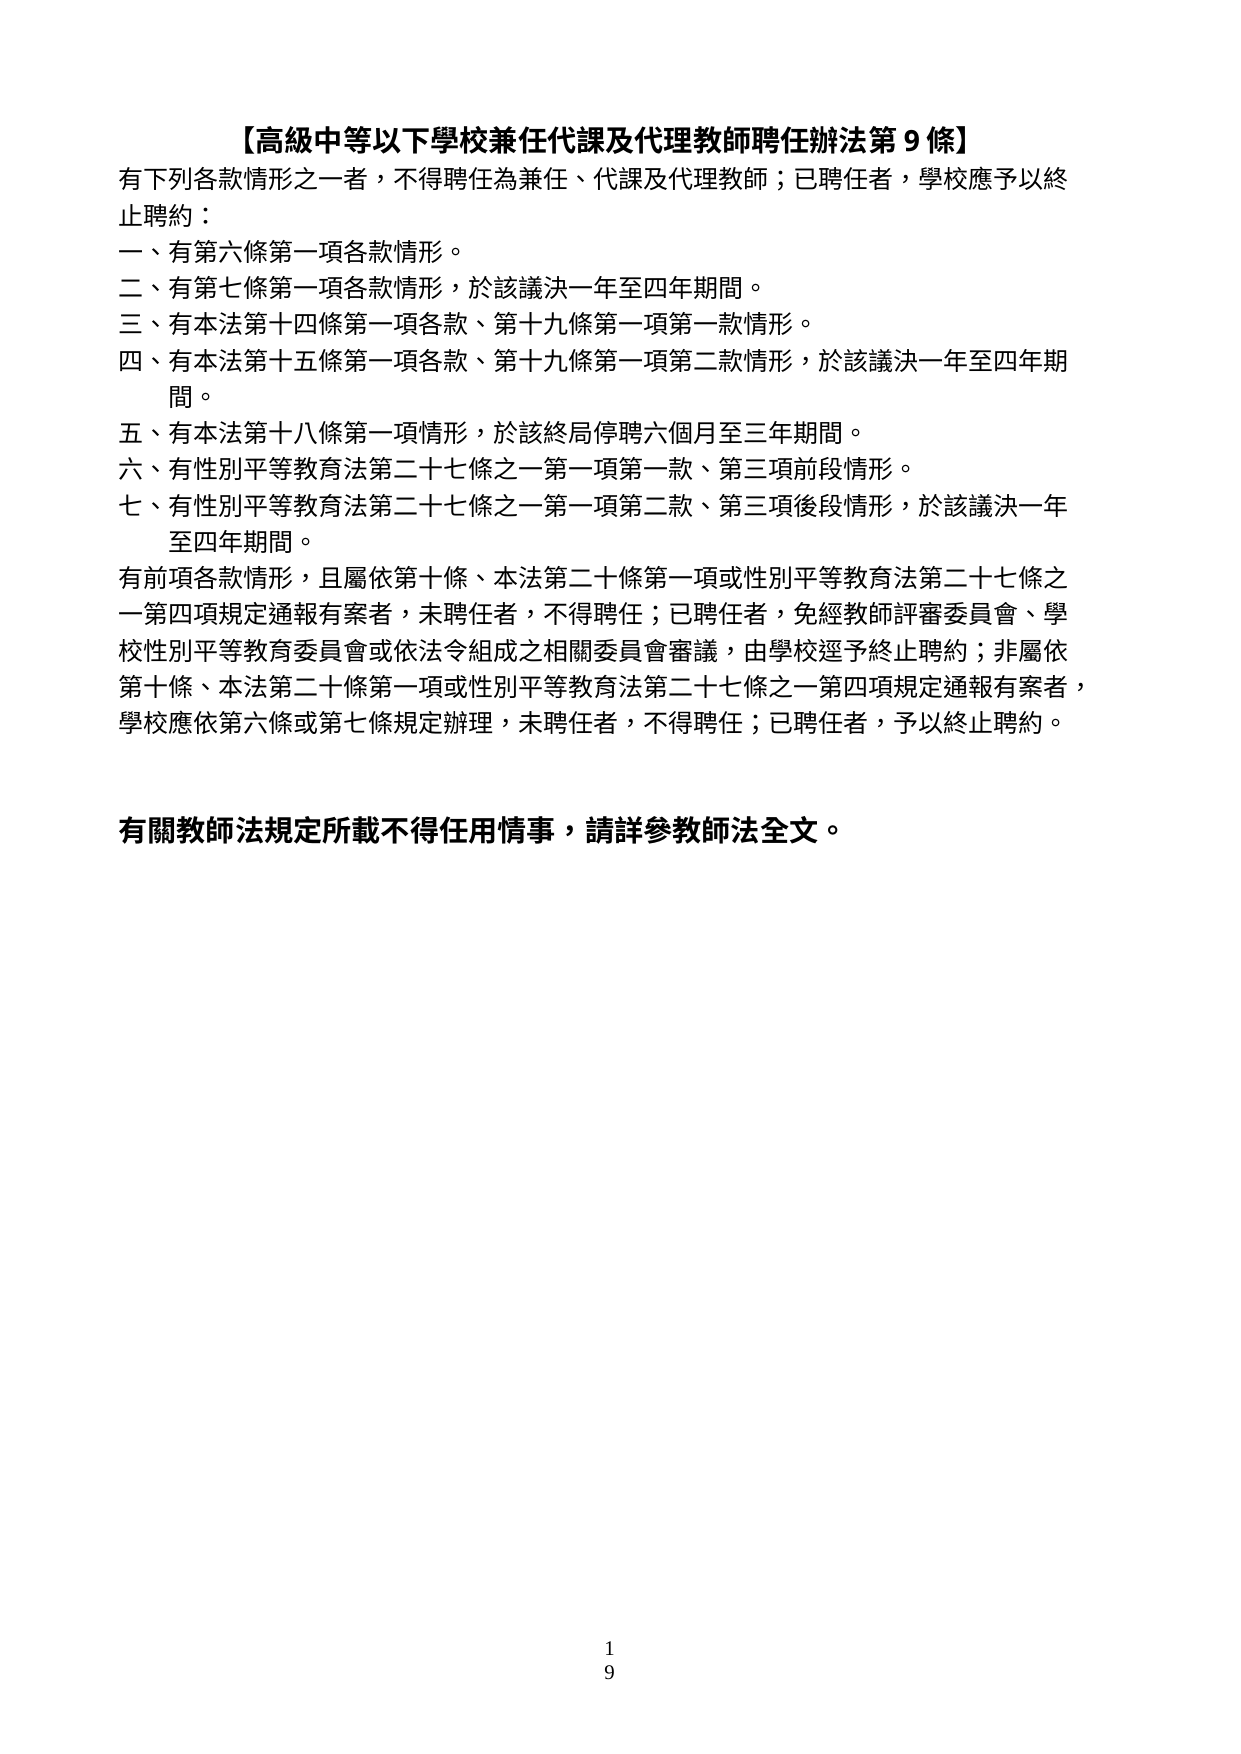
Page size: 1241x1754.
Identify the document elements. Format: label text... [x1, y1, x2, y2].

text 四、有本法第十五條第一項各款、第十九條第一項第二款情形，於該議決一年至四年期間。 [118, 341, 1092, 413]
text 六、有性別平等教育法第二十七條之一第一項第一款、第三項前段情形。 [118, 450, 1092, 486]
text 七、有性別平等教育法第二十七條之一第一項第二款、第三項後段情形，於該議決一年至四年期間。 [118, 486, 1092, 558]
text 二、有第七條第一項各款情形，於該議決一年至四年期間。 [118, 268, 1092, 305]
text 有下列各款情形之一者，不得聘任為兼任、代課及代理教師；已聘任者，學校應予以終止聘約： [118, 160, 1092, 232]
text 三、有本法第十四條第一項各款、第十九條第一項第一款情形。 [118, 305, 1092, 341]
text 一、有第六條第一項各款情形。 [118, 232, 1092, 268]
text 有前項各款情形，且屬依第十條、本法第二十條第一項或性別平等教育法第二十七條之一第四項規定通報有案者，未聘任者，不得聘任；已聘任者，免經教師評審委員會、學校性別平等教育委員會或依法令組成之相關委員會審議，由學校逕予終止聘約；非屬依第十條、本法第二十條第一項或性別平等教育法第二十七條之一第四項規定通報有案者，學校應依第六條或第七條規定辦理，未聘任者，不得聘任；已聘任者，予以終止聘約。 [118, 558, 1092, 740]
text 有關教師法規定所載不得任用情事，請詳參教師法全文。 [118, 808, 1092, 850]
subtitle 【高級中等以下學校兼任代課及代理教師聘任辦法第9條】 [118, 117, 1092, 160]
text 五、有本法第十八條第一項情形，於該終局停聘六個月至三年期間。 [118, 413, 1092, 450]
